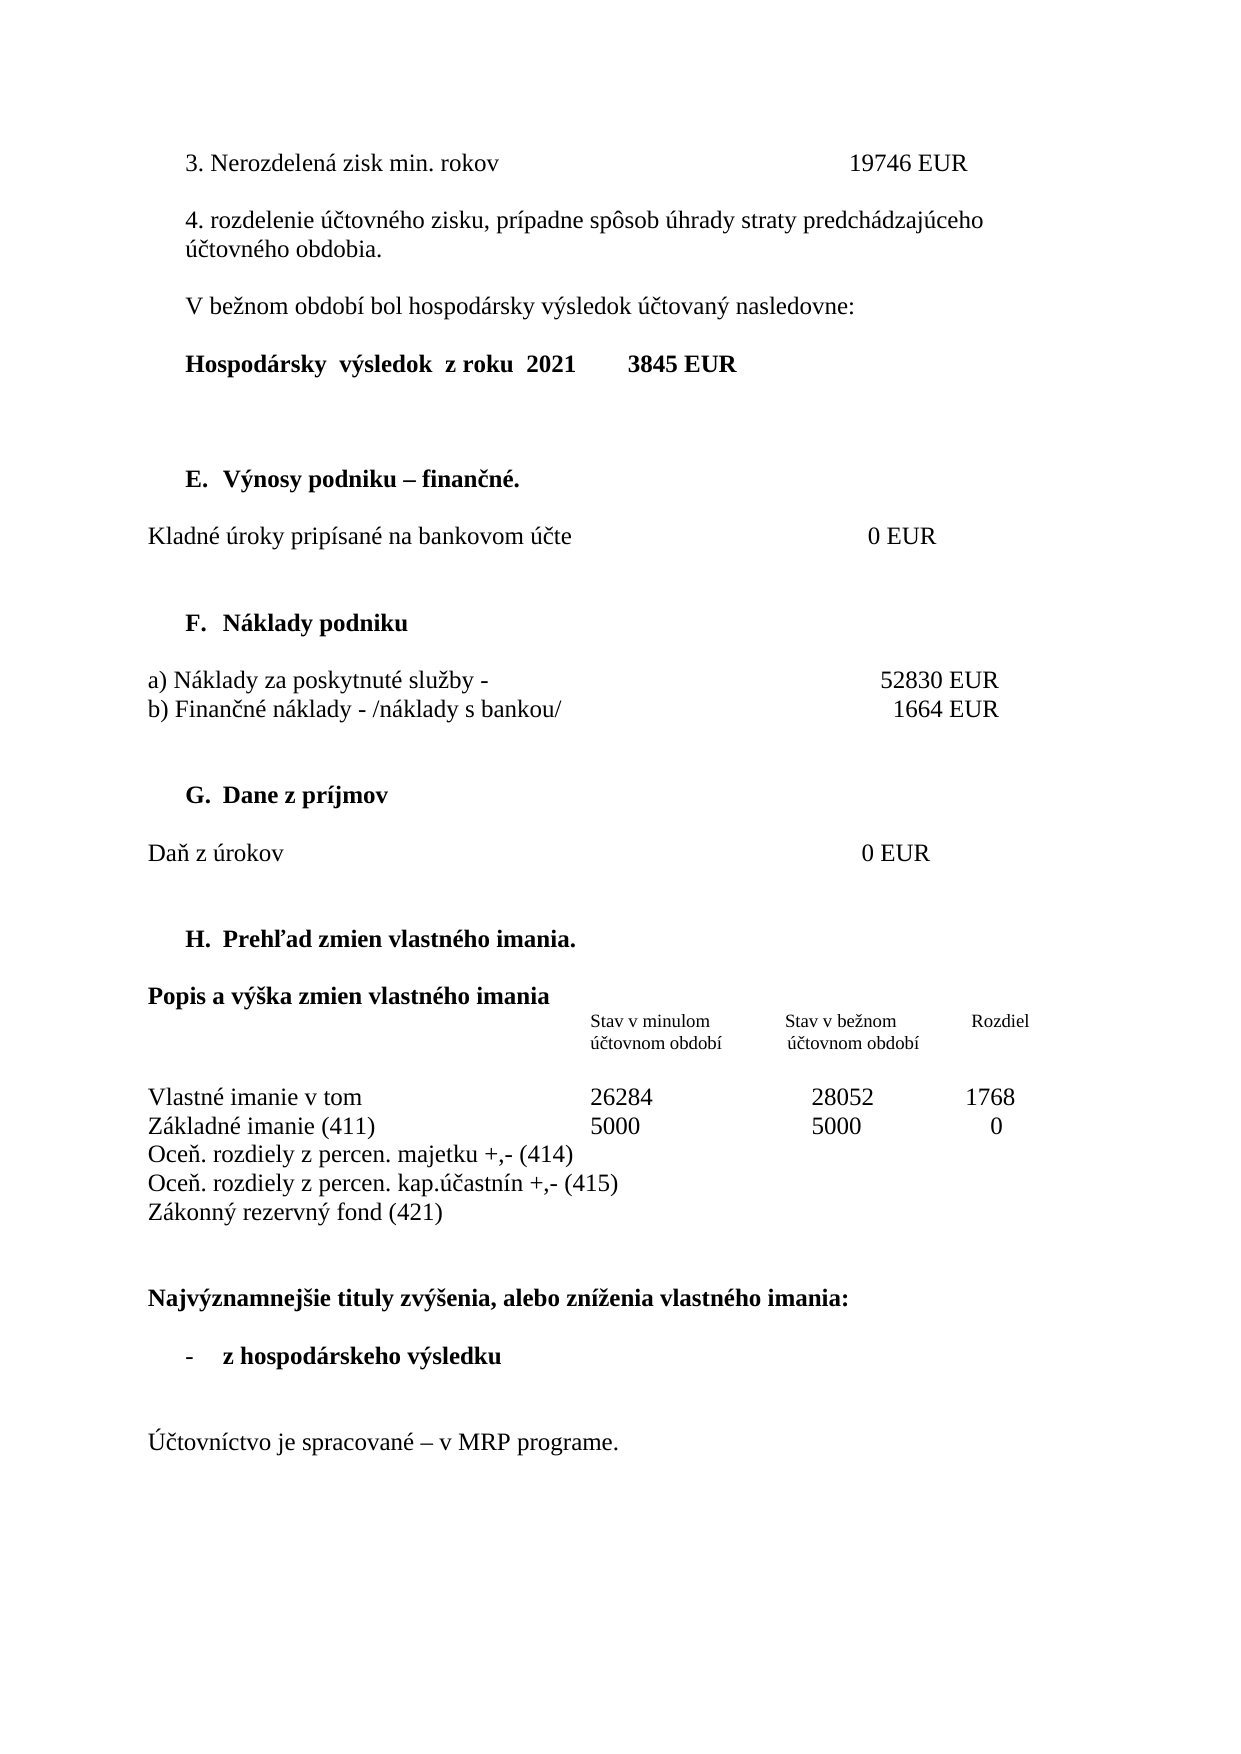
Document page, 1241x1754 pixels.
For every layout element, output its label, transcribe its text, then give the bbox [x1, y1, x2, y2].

list Prehľad zmien vlastného imania. [185, 924, 1092, 953]
text Stav v minulom Stav v bežnom Rozdiel [148, 1010, 1092, 1032]
text Najvýznamnejšie tituly zvýšenia, alebo zníženia vlastného imania: [148, 1283, 1092, 1312]
list Výnosy podniku – finančné. [185, 464, 1092, 493]
text Základné imanie (411) 5000 5000 0 [148, 1111, 1092, 1139]
text Daň z úrokov 0 EUR [148, 838, 1092, 866]
text 3. Nerozdelená zisk min. rokov 19746 EUR [185, 148, 1092, 176]
text Hospodársky výsledok z roku 2021 3845 EUR [185, 349, 1092, 406]
text V bežnom období bol hospodársky výsledok účtovaný nasledovne: [185, 291, 1092, 320]
text a) Náklady za poskytnuté služby - 52830 EUR [148, 665, 1092, 694]
list Dane z príjmov [185, 780, 1092, 809]
list z hospodárskeho výsledku [185, 1341, 1092, 1369]
list Náklady podniku [185, 608, 1092, 636]
text Zákonný rezervný fond (421) [148, 1197, 1092, 1226]
text účtovnom období účtovnom období [148, 1032, 1092, 1053]
text Oceň. rozdiely z percen. kap.účastnín +,- (415) [148, 1168, 1092, 1197]
text Účtovníctvo je spracované – v MRP programe. [148, 1427, 1092, 1456]
text Popis a výška zmien vlastného imania [148, 981, 1092, 1010]
text Vlastné imanie v tom 26284 28052 1768 [148, 1082, 1092, 1111]
text b) Finančné náklady - /náklady s bankou/ 1664 EUR [148, 694, 1092, 723]
text Oceň. rozdiely z percen. majetku +,- (414) [148, 1139, 1092, 1168]
text 4. rozdelenie účtovného zisku, prípadne spôsob úhrady straty predchádzajúceho účtovného obdobia. [185, 205, 1092, 263]
text Kladné úroky pripísané na bankovom účte 0 EUR [148, 521, 1092, 550]
